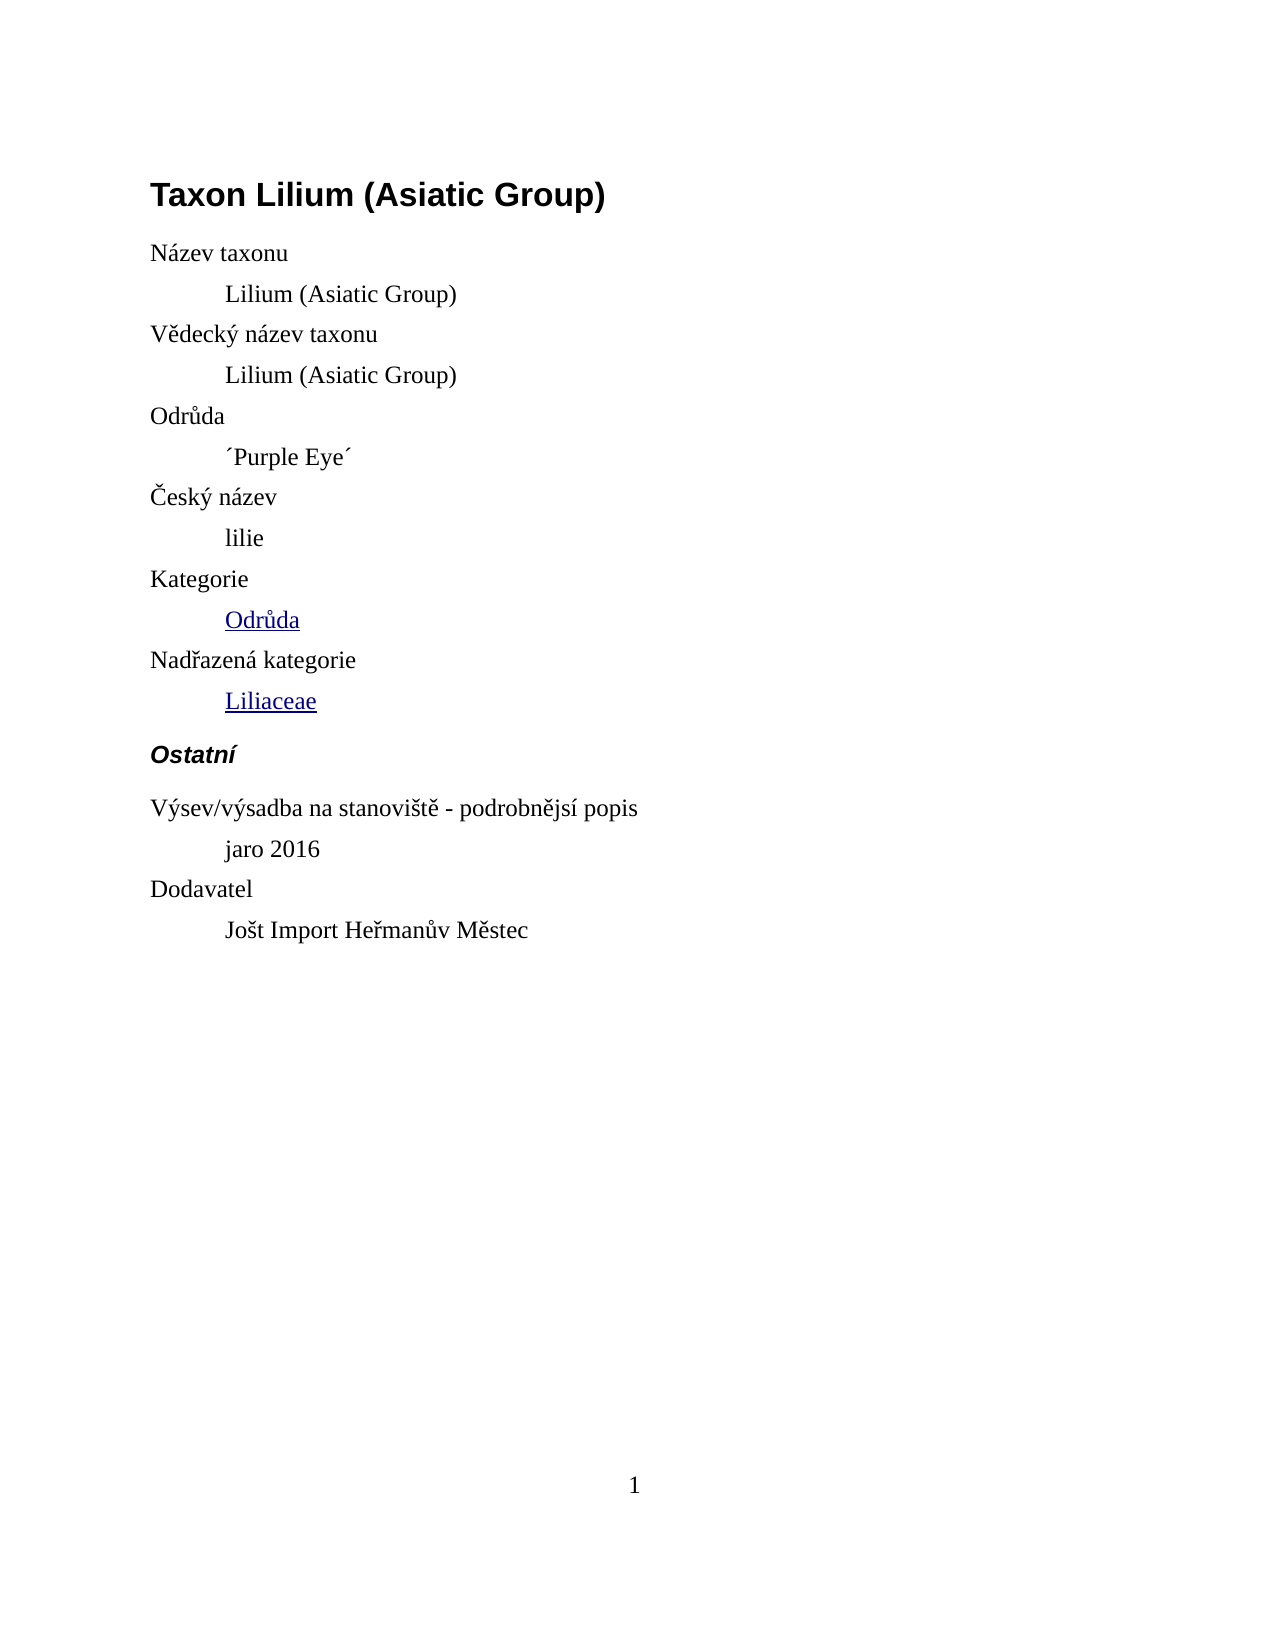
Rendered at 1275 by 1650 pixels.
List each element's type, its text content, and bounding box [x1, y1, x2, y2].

text Kategorie [150, 564, 1125, 593]
text lilie [225, 523, 1125, 552]
subtitle Ostatní [150, 740, 1125, 768]
text Dodavatel [150, 874, 1125, 903]
text Odrůda [225, 605, 1125, 633]
text Název taxonu [150, 238, 1125, 267]
text Lilium (Asiatic Group) [225, 279, 1125, 308]
text ´Purple Eye´ [225, 442, 1125, 471]
text Jošt Import Heřmanův Městec [225, 915, 1125, 944]
subtitle Taxon Lilium (Asiatic Group) [150, 175, 1125, 214]
text Lilium (Asiatic Group) [225, 360, 1125, 389]
text jaro 2016 [225, 834, 1125, 862]
text Nadřazená kategorie [150, 645, 1125, 674]
text Český název [150, 482, 1125, 511]
text Odrůda [150, 401, 1125, 430]
text Liliaceae [225, 686, 1125, 715]
text Vědecký název taxonu [150, 319, 1125, 348]
text Výsev/výsadba na stanoviště - podrobnějsí popis [150, 793, 1125, 822]
